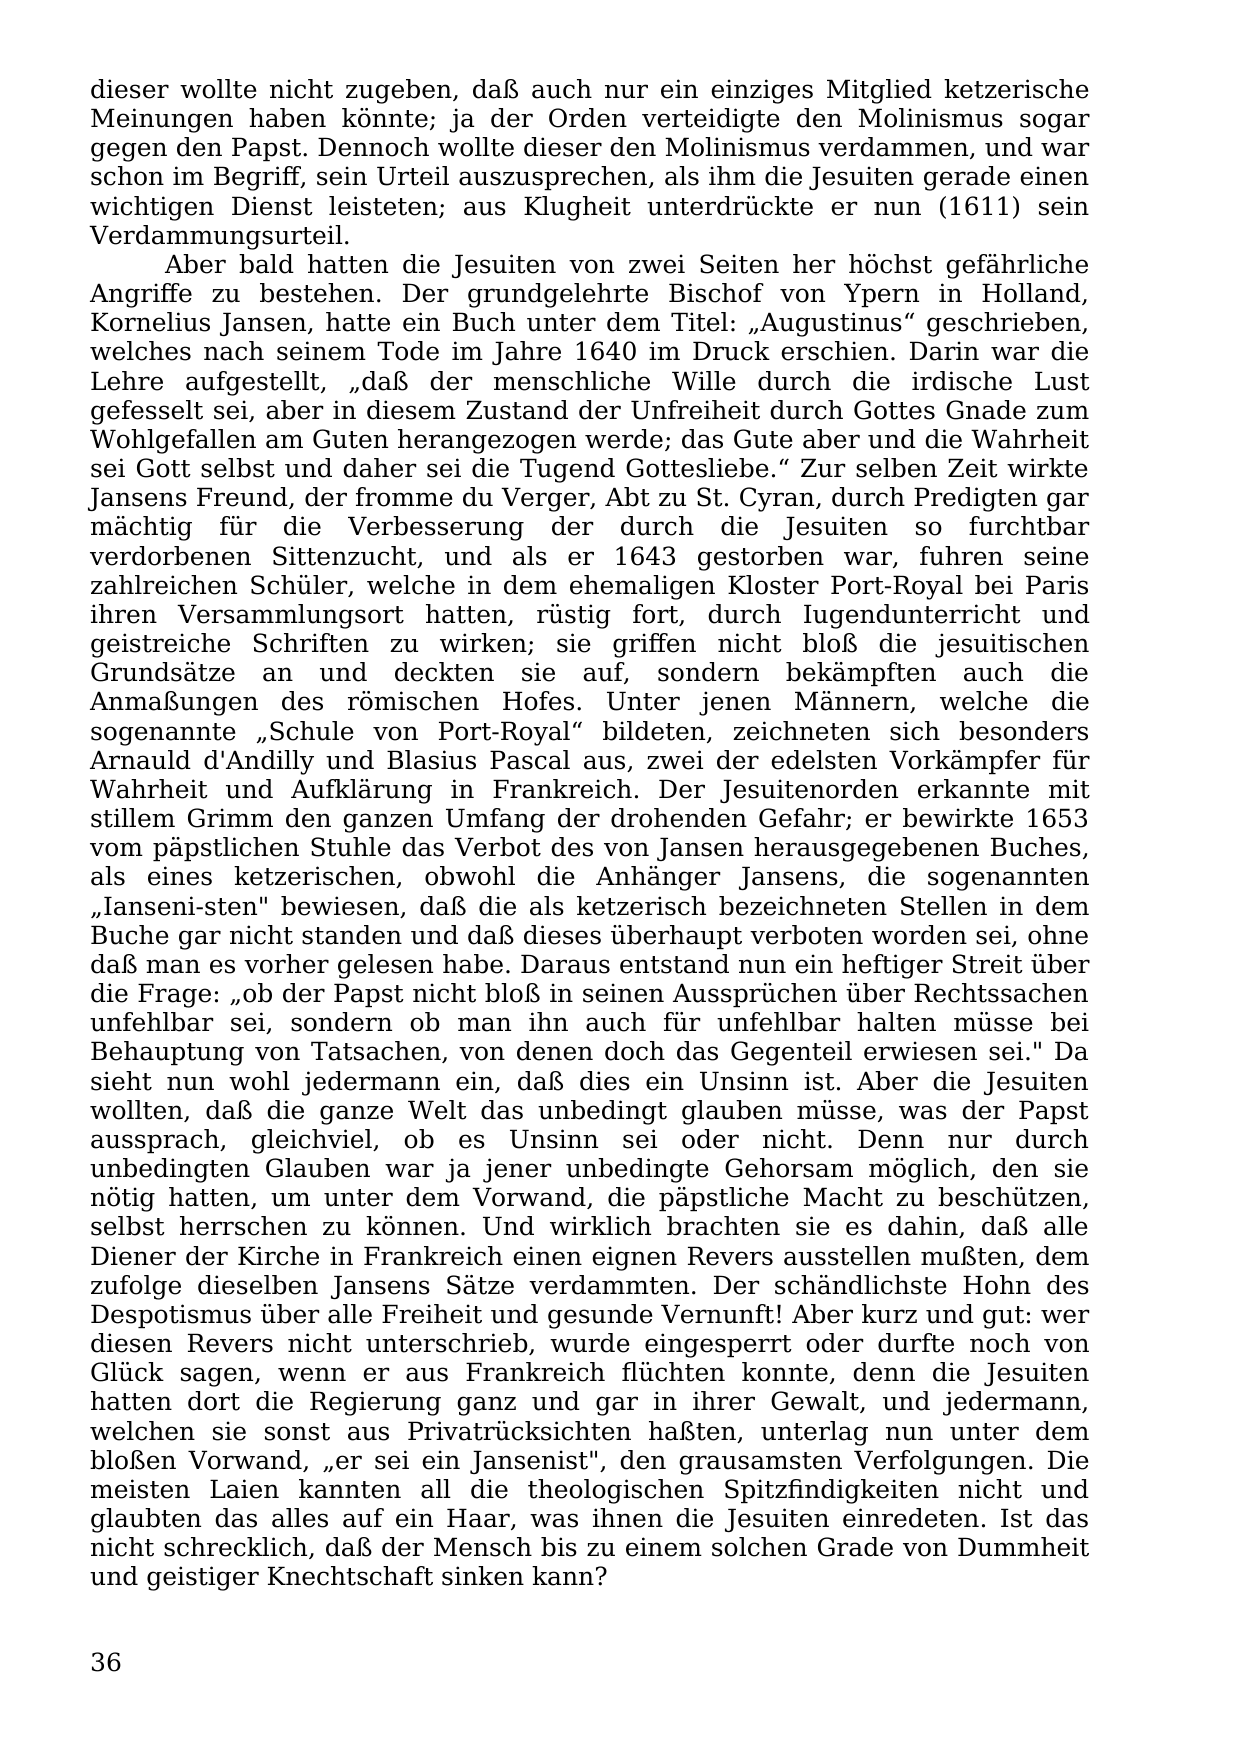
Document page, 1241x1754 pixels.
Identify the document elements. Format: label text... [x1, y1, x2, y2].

text Aber bald hatten die Jesuiten von zwei Seiten her höchst gefährliche Angriffe zu bestehen. Der grundgelehrte Bischof von Ypern in Holland, Kornelius Jansen, hatte ein Buch unter dem Titel: „Augustinus“ geschrieben, welches nach seinem Tode im Jahre 1640 im Druck erschien. Darin war die Lehre aufgestellt, „daß der menschliche Wille durch die irdische Lust gefesselt sei, aber in diesem Zustand der Unfreiheit durch Gottes Gnade zum Wohlgefallen am Guten herangezogen werde; das Gute aber und die Wahrheit sei Gott selbst und daher sei die Tugend Gottesliebe.“ Zur selben Zeit wirkte Jansens Freund, der fromme du Verger, Abt zu St. Cyran, durch Predigten gar mächtig für die Verbesserung der durch die Jesuiten so furchtbar verdorbenen Sittenzucht, und als er 1643 gestorben war, fuhren seine zahlreichen Schüler, welche in dem ehemaligen Kloster Port-Royal bei Paris ihren Versammlungsort hatten, rüstig fort, durch Iugendunterricht und geistreiche Schriften zu wirken; sie griffen nicht bloß die jesuitischen Grundsätze an und deckten sie auf, sondern bekämpften auch die Anmaßungen des römischen Hofes. Unter jenen Männern, welche die sogenannte „Schule von Port-Royal“ bildeten, zeichneten sich besonders Arnauld d'Andilly und Blasius Pascal aus, zwei der edelsten Vorkämpfer für Wahrheit und Aufklärung in Frankreich. Der Jesuitenorden erkannte mit stillem Grimm den ganzen Umfang der drohenden Gefahr; er bewirkte 1653 vom päpstlichen Stuhle das Verbot des von Jansen herausgegebenen Buches, als eines ketzerischen, obwohl die Anhänger Jansens, die sogenannten „Ianseni-sten" bewiesen, daß die als ketzerisch bezeichneten Stellen in dem Buche gar nicht standen und daß dieses überhaupt verboten worden sei, ohne daß man es vorher gelesen habe. Daraus entstand nun ein heftiger Streit über die Frage: „ob der Papst nicht bloß in seinen Aussprüchen über Rechtssachen unfehlbar sei, sondern ob man ihn auch für unfehlbar halten müsse bei Behauptung von Tatsachen, von denen doch das Gegenteil erwiesen sei." Da sieht nun wohl jedermann ein, daß dies ein Unsinn ist. Aber die Jesuiten wollten, daß die ganze Welt das unbedingt glauben müsse, was der Papst aussprach, gleichviel, ob es Unsinn sei oder nicht. Denn nur durch unbedingten Glauben war ja jener unbedingte Gehorsam möglich, den sie nötig hatten, um unter dem Vorwand, die päpstliche Macht zu beschützen, selbst herrschen zu können. Und wirklich brachten sie es dahin, daß alle Diener der Kirche in Frankreich einen eignen Revers ausstellen mußten, dem zufolge dieselben Jansens Sätze verdammten. Der schändlichste Hohn des Despotismus über alle Freiheit und gesunde Vernunft! Aber kurz und gut: wer diesen Revers nicht unterschrieb, wurde eingesperrt oder durfte noch von Glück sagen, wenn er aus Frankreich flüchten konnte, denn die Jesuiten hatten dort die Regierung ganz und gar in ihrer Gewalt, und jedermann, welchen sie sonst aus Privatrücksichten haßten, unterlag nun unter dem bloßen Vorwand, „er sei ein Jansenist", den grausamsten Verfolgungen. Die meisten Laien kannten all die theologischen Spitzfindigkeiten nicht und glaubten das alles auf ein Haar, was ihnen die Jesuiten einredeten. Ist das nicht schrecklich, daß der Mensch bis zu einem solchen Grade von Dummheit und geistiger Knechtschaft sinken kann? [90, 250, 1091, 1592]
text dieser wollte nicht zugeben, daß auch nur ein einziges Mitglied ketzerische Meinungen haben könnte; ja der Orden verteidigte den Molinismus sogar gegen den Papst. Dennoch wollte dieser den Molinismus verdammen, und war schon im Begriff, sein Urteil auszusprechen, als ihm die Jesuiten gerade einen wichtigen Dienst leisteten; aus Klugheit unterdrückte er nun (1611) sein Verdammungsurteil. [90, 75, 1091, 250]
